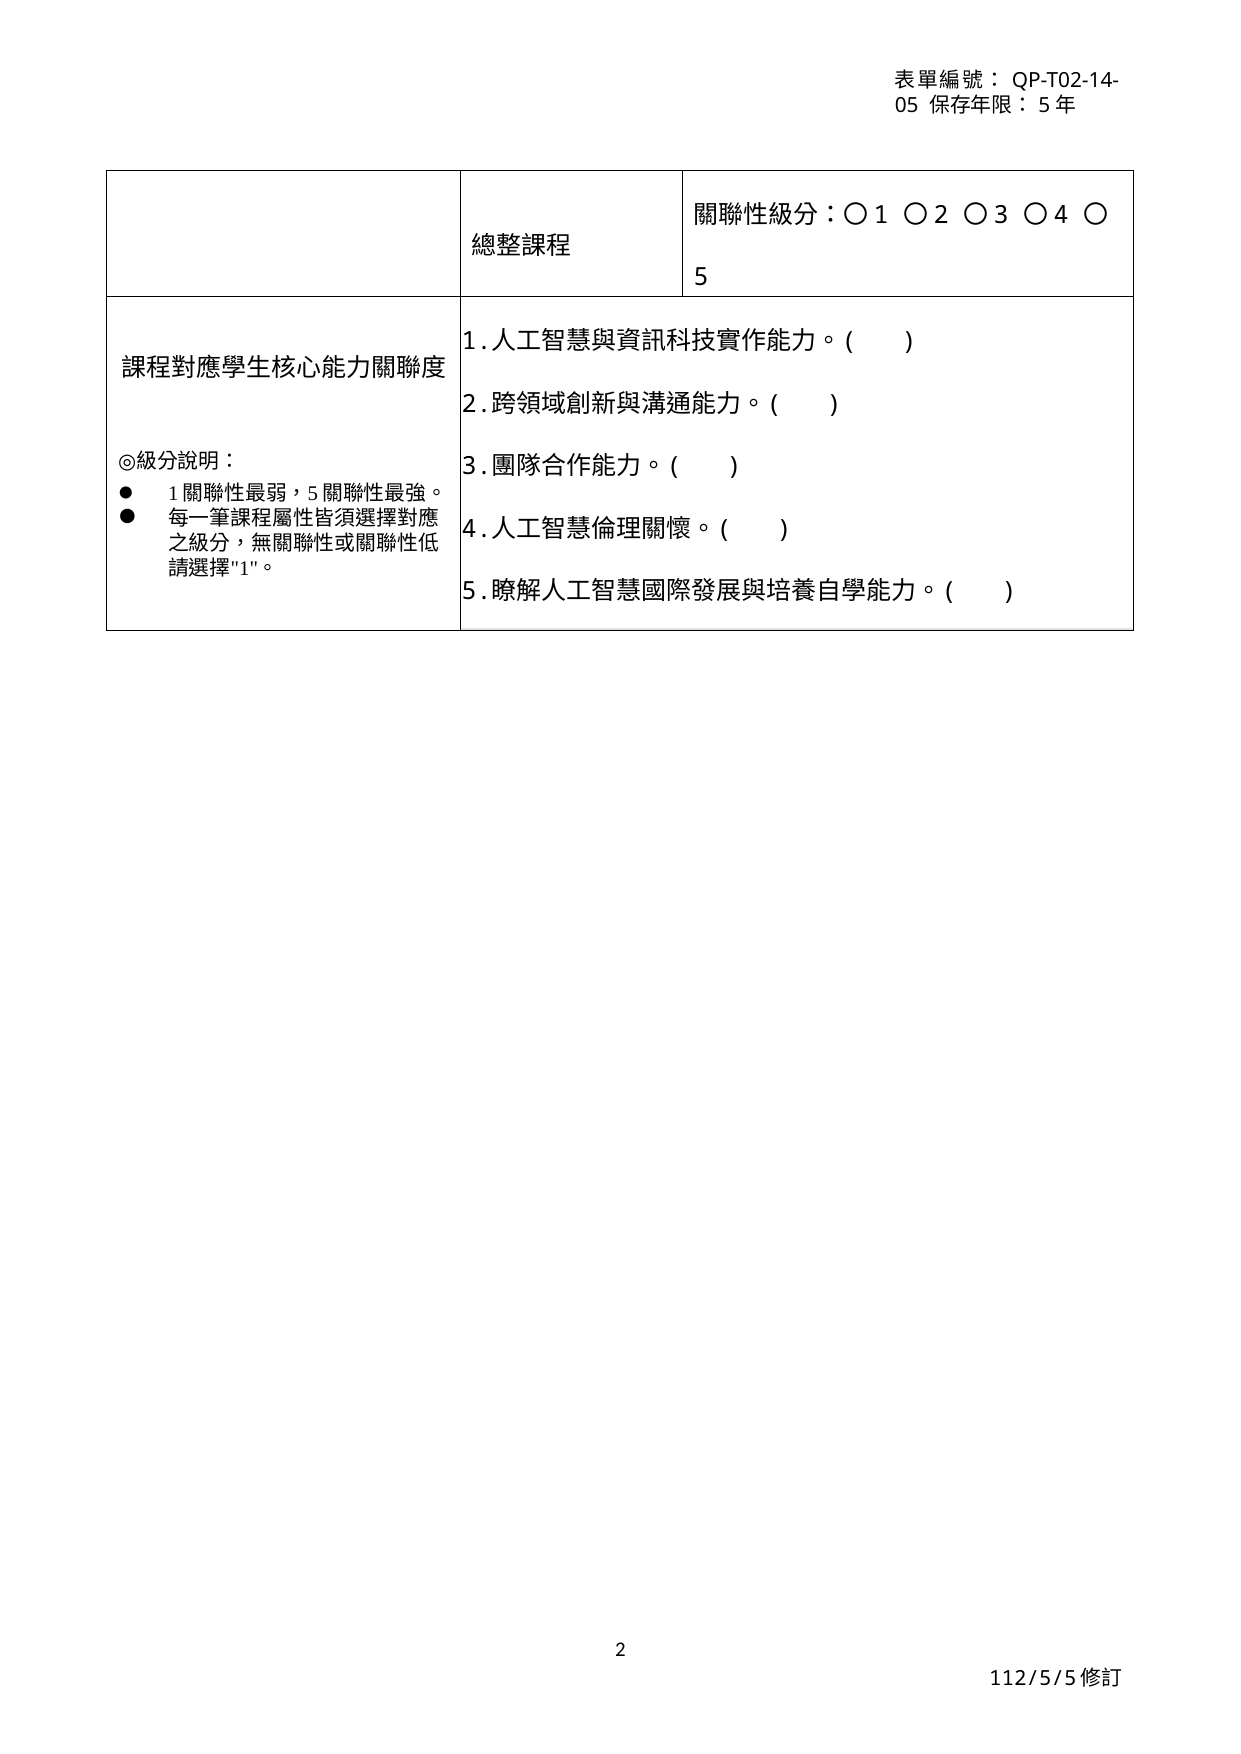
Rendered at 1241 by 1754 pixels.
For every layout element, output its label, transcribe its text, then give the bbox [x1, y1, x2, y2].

table_cell 總整課程 [461, 171, 682, 296]
table_cell 課程對應學生核心能力關聯度 ◎級分說明： 1關聯性最弱，5關聯性最強。 每一筆課程屬性皆須選擇對應之級分，無關聯性或關聯性低請選擇"1"。 [107, 297, 460, 630]
table_cell 1.人工智慧與資訊科技實作能力。( ) 2.跨領域創新與溝通能力。( ) 3.團隊合作能力。( ) 4.人工智慧倫理關懷。( ) 5.瞭解人工智慧國際發展與培養自學能力。( ) [461, 297, 1133, 628]
table_cell 關聯性級分：〇1 〇2 〇3 〇4 〇5 [683, 171, 1133, 296]
table_cell [107, 171, 460, 296]
